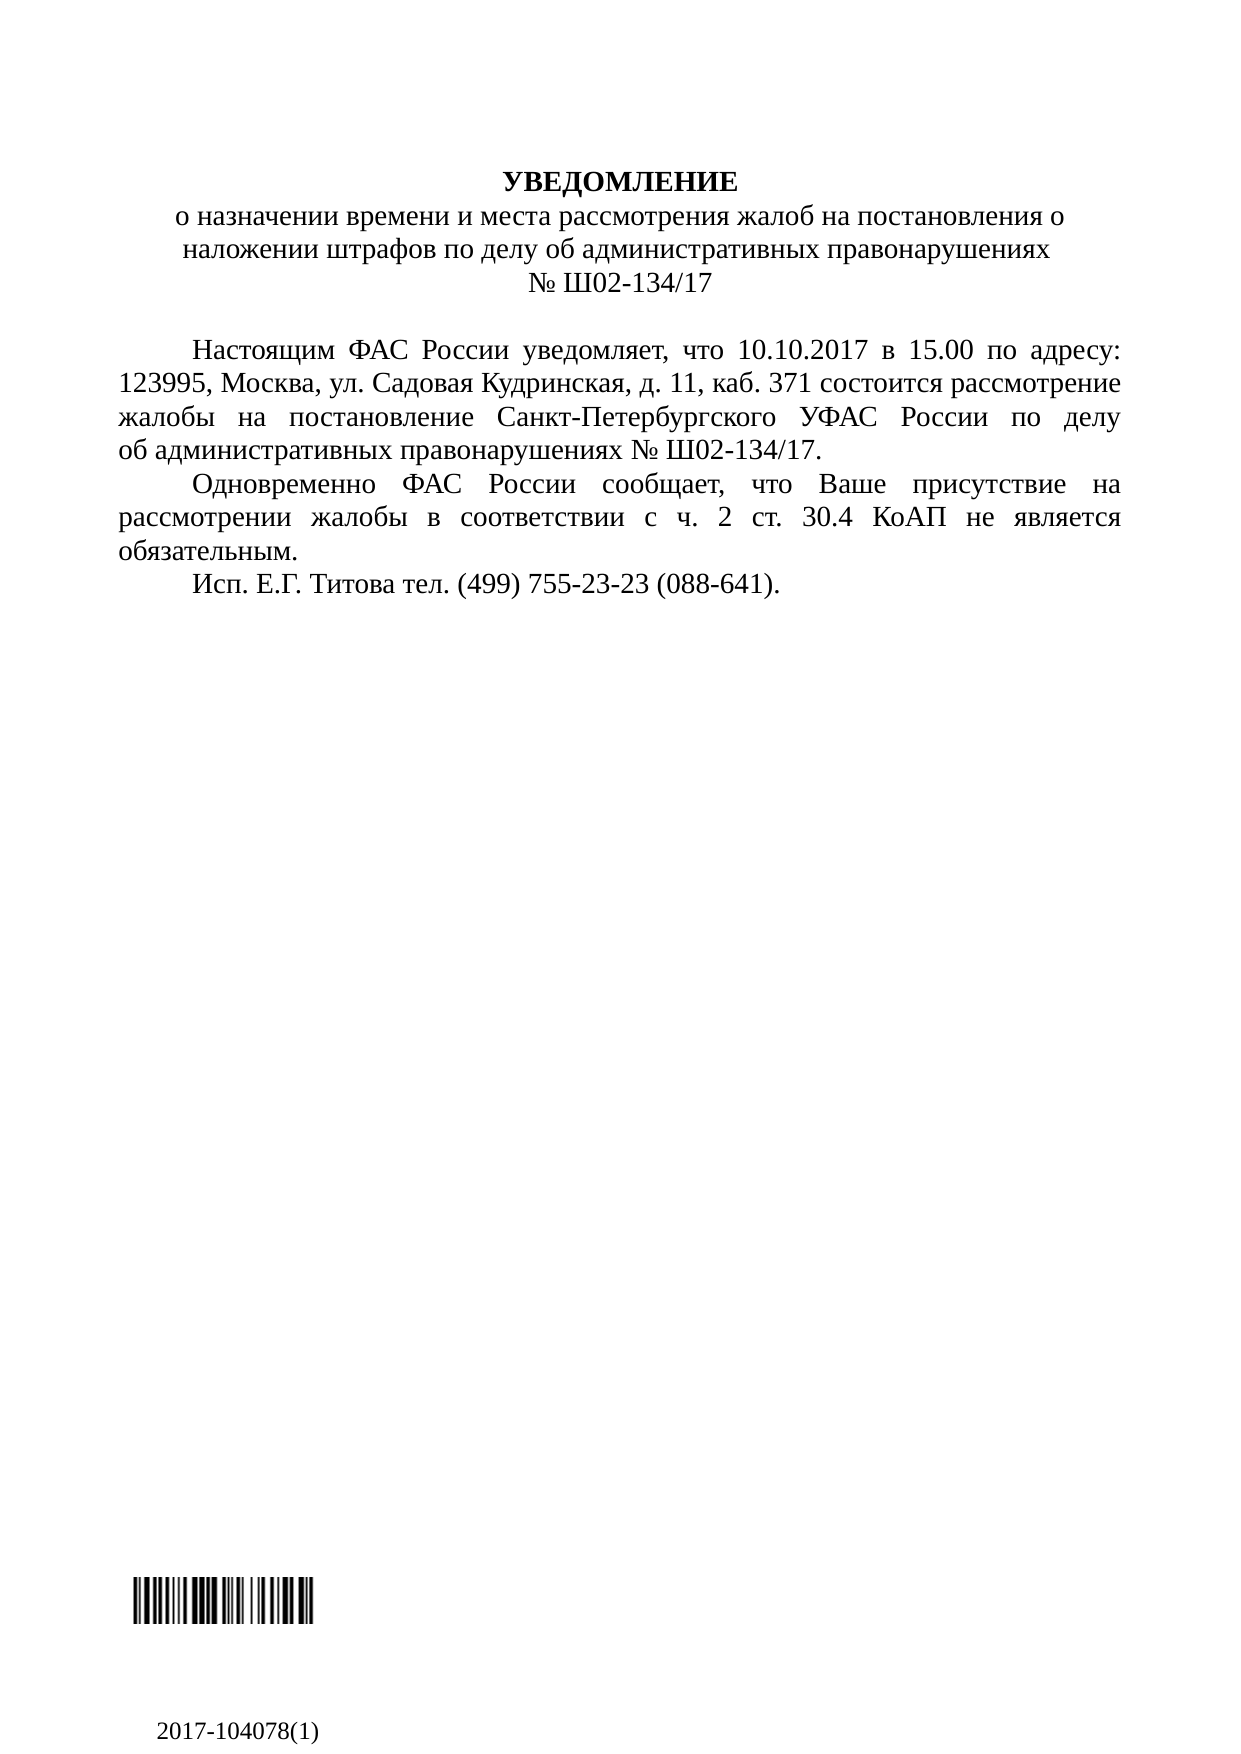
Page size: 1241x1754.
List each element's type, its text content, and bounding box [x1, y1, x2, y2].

text Настоящим ФАС России уведомляет, что 10.10.2017 в 15.00 по адресу: 123995, Москва, ул. Садовая Кудринская, д. 11, каб. 371 состоится рассмотрение жалобы на постановление Санкт-Петербургского УФАС России по делу об административных правонарушениях № Ш02-134/17. [118, 332, 1122, 466]
picture [118, 1577, 331, 1624]
text УВЕДОМЛЕНИЕ [118, 164, 1122, 198]
text Одновременно ФАС России сообщает, что Ваше присутствие на рассмотрении жалобы в соответствии с ч. 2 ст. 30.4 КоАП не является обязательным. [118, 466, 1122, 567]
text Исп. Е.Г. Титова тел. (499) 755-23-23 (088-641). [118, 567, 1122, 600]
text № Ш02-134/17 [118, 265, 1122, 298]
text о назначении времени и места рассмотрения жалоб на постановления о наложении штрафов по делу об административных правонарушениях [118, 198, 1122, 265]
